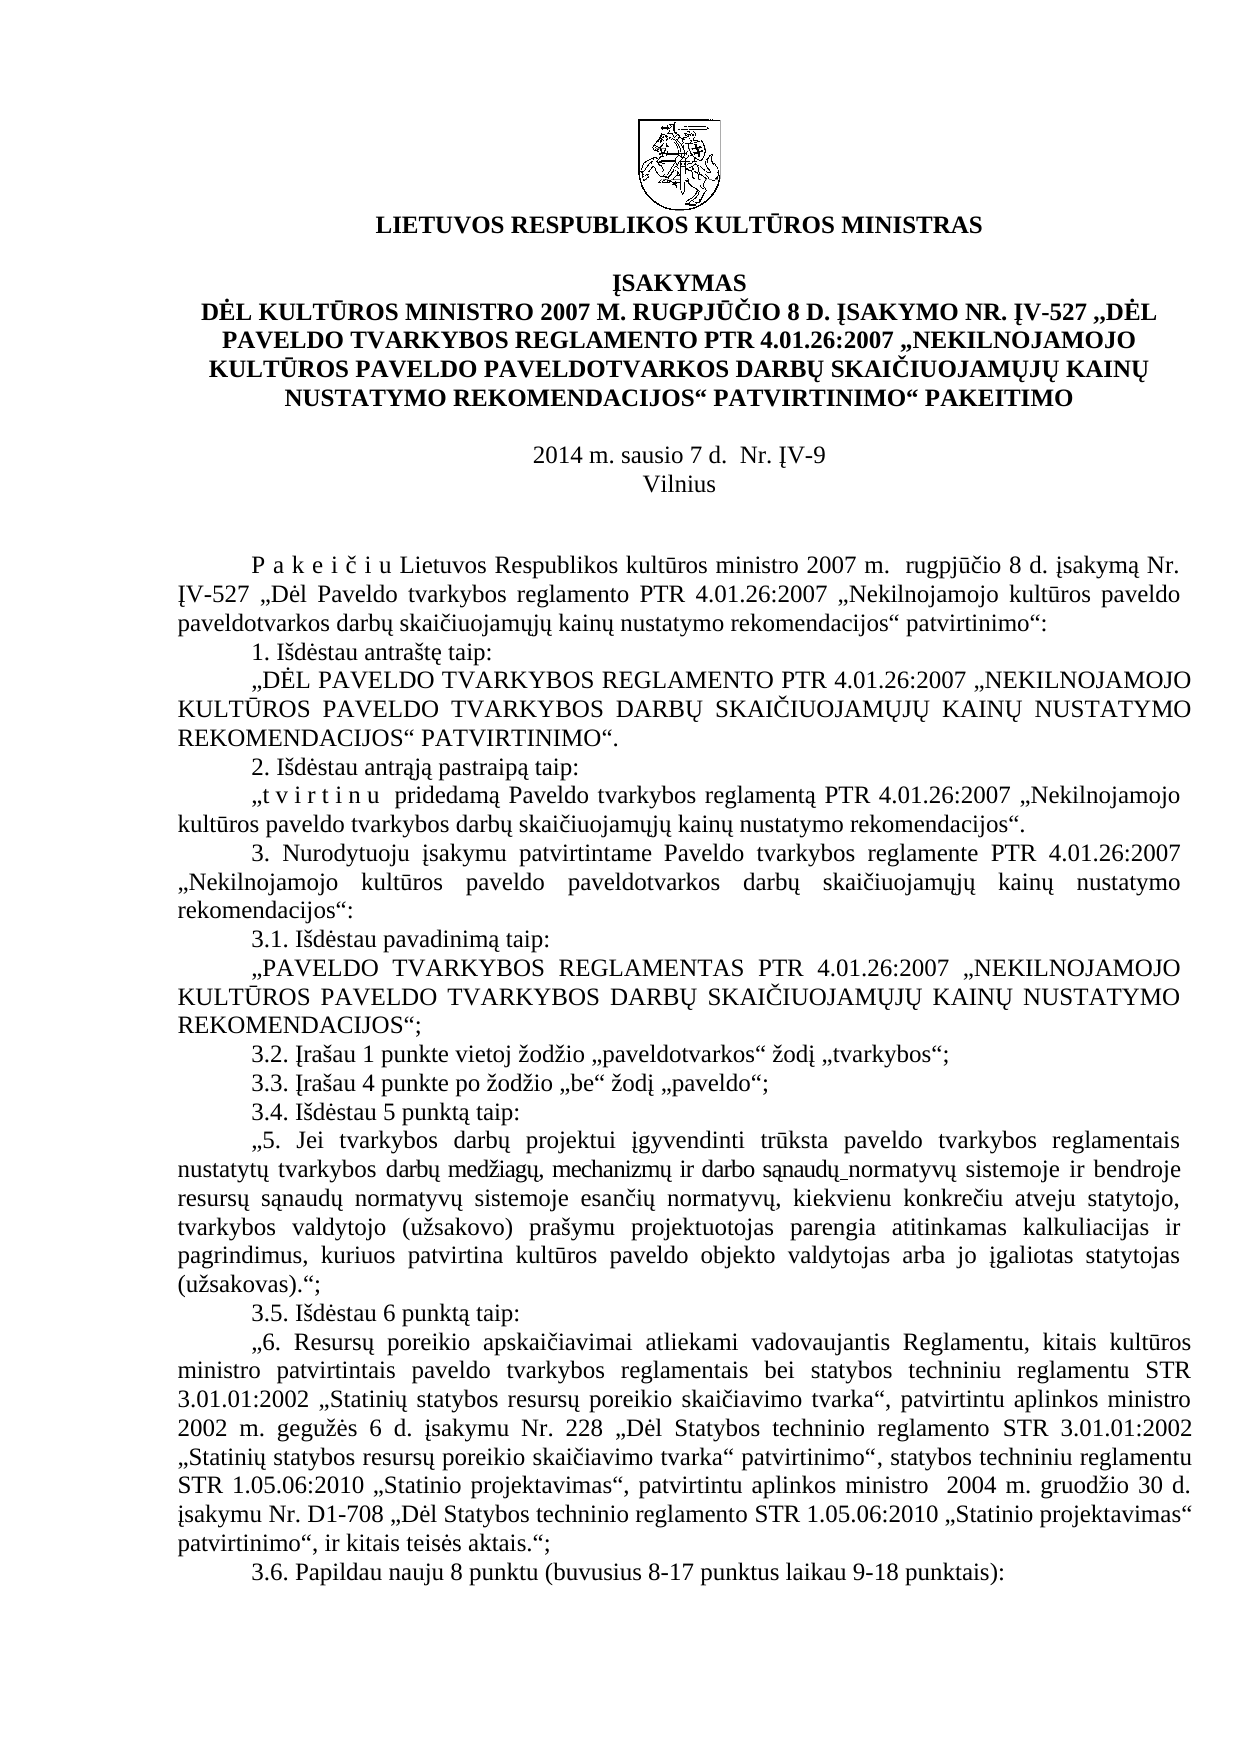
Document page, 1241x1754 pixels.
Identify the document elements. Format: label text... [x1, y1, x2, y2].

text „DĖL PAVELDO TVARKYBOS REGLAMENTO PTR 4.01.26:2007 „NEKILNOJAMOJO KULTŪROS PAVELDO TVARKYBOS DARBŲ SKAIČIUOJAMŲJŲ KAINŲ NUSTATYMO REKOMENDACIJOS“ PATVIRTINIMO“. [177, 666, 1192, 752]
text P a k e i č i u Lietuvos Respublikos kultūros ministro 2007 m. rugpjūčio 8 d. įsakymą Nr. ĮV-527 „Dėl Paveldo tvarkybos reglamento PTR 4.01.26:2007 „Nekilnojamojo kultūros paveldo paveldotvarkos darbų skaičiuojamųjų kainų nustatymo rekomendacijos“ patvirtinimo“: [177, 551, 1181, 637]
text „6. Resursų poreikio apskaičiavimai atliekami vadovaujantis Reglamentu, kitais kultūros ministro patvirtintais paveldo tvarkybos reglamentais bei statybos techniniu reglamentu STR 3.01.01:2002 „Statinių statybos resursų poreikio skaičiavimo tvarka“, patvirtintu aplinkos ministro 2002 m. gegužės 6 d. įsakymu Nr. 228 „Dėl Statybos techninio reglamento STR 3.01.01:2002 „Statinių statybos resursų poreikio skaičiavimo tvarka“ patvirtinimo“, statybos techniniu reglamentu STR 1.05.06:2010 „Statinio projektavimas“, patvirtintu aplinkos ministro 2004 m. gruodžio 30 d. įsakymu Nr. D1-708 „Dėl Statybos techninio reglamento STR 1.05.06:2010 „Statinio projektavimas“ patvirtinimo“, ir kitais teisės aktais.“; [177, 1327, 1192, 1557]
text 1. Išdėstau antraštę taip: [177, 637, 1181, 666]
text 3. Nurodytuoju įsakymu patvirtintame Paveldo tvarkybos reglamente PTR 4.01.26:2007 „Nekilnojamojo kultūros paveldo paveldotvarkos darbų skaičiuojamųjų kainų nustatymo rekomendacijos“: [177, 838, 1181, 924]
text 3.3. Įrašau 4 punkte po žodžio „be“ žodį „paveldo“; [177, 1068, 1192, 1097]
text ĮSAKYMAS [177, 268, 1181, 297]
text 3.1. Išdėstau pavadinimą taip: [177, 924, 1181, 953]
text LIETUVOS RESPUBLIKOS KULTŪROS MINISTRAS [177, 210, 1181, 239]
text 3.6. Papildau nauju 8 punktu (buvusius 8-17 punktus laikau 9-18 punktais): [177, 1557, 1192, 1586]
text 3.2. Įrašau 1 punkte vietoj žodžio „paveldotvarkos“ žodį „tvarkybos“; [177, 1039, 1181, 1068]
text 2. Išdėstau antrąją pastraipą taip: [177, 752, 1192, 781]
text 3.4. Išdėstau 5 punktą taip: [177, 1097, 1181, 1126]
text DĖL KULTŪROS MINISTRO 2007 M. RUGPJŪČIO 8 D. ĮSAKYMO NR. ĮV-527 ,,DĖL PAVELDO TVARKYBOS REGLAMENTO PTR 4.01.26:2007 „NEKILNOJAMOJO KULTŪROS PAVELDO PAVELDOTVARKOS DARBŲ SKAIČIUOJAMŲJŲ KAINŲ NUSTATYMO REKOMENDACIJOS“ PATVIRTINIMO“ PAKEITIMO [177, 297, 1181, 412]
text „PAVELDO TVARKYBOS REGLAMENTAS PTR 4.01.26:2007 „NEKILNOJAMOJO KULTŪROS PAVELDO TVARKYBOS DARBŲ SKAIČIUOJAMŲJŲ KAINŲ NUSTATYMO REKOMENDACIJOS“; [177, 953, 1181, 1039]
text „5. Jei tvarkybos darbų projektui įgyvendinti trūksta paveldo tvarkybos reglamentais nustatytų tvarkybos darbų medžiagų, mechanizmų ir darbo sąnaudų normatyvų sistemoje ir bendroje resursų sąnaudų normatyvų sistemoje esančių normatyvų, kiekvienu konkrečiu atveju statytojo, tvarkybos valdytojo (užsakovo) prašymu projektuotojas parengia atitinkamas kalkuliacijas ir pagrindimus, kuriuos patvirtina kultūros paveldo objekto valdytojas arba jo įgaliotas statytojas (užsakovas).“; [177, 1126, 1181, 1298]
text Vilnius [177, 469, 1181, 498]
text 3.5. Išdėstau 6 punktą taip: [177, 1298, 1192, 1327]
text 2014 m. sausio 7 d. Nr. ĮV-9 [177, 440, 1181, 469]
text „tvirtinu pridedamą Paveldo tvarkybos reglamentą PTR 4.01.26:2007 „Nekilnojamojo kultūros paveldo tvarkybos darbų skaičiuojamųjų kainų nustatymo rekomendacijos“. [177, 781, 1181, 838]
